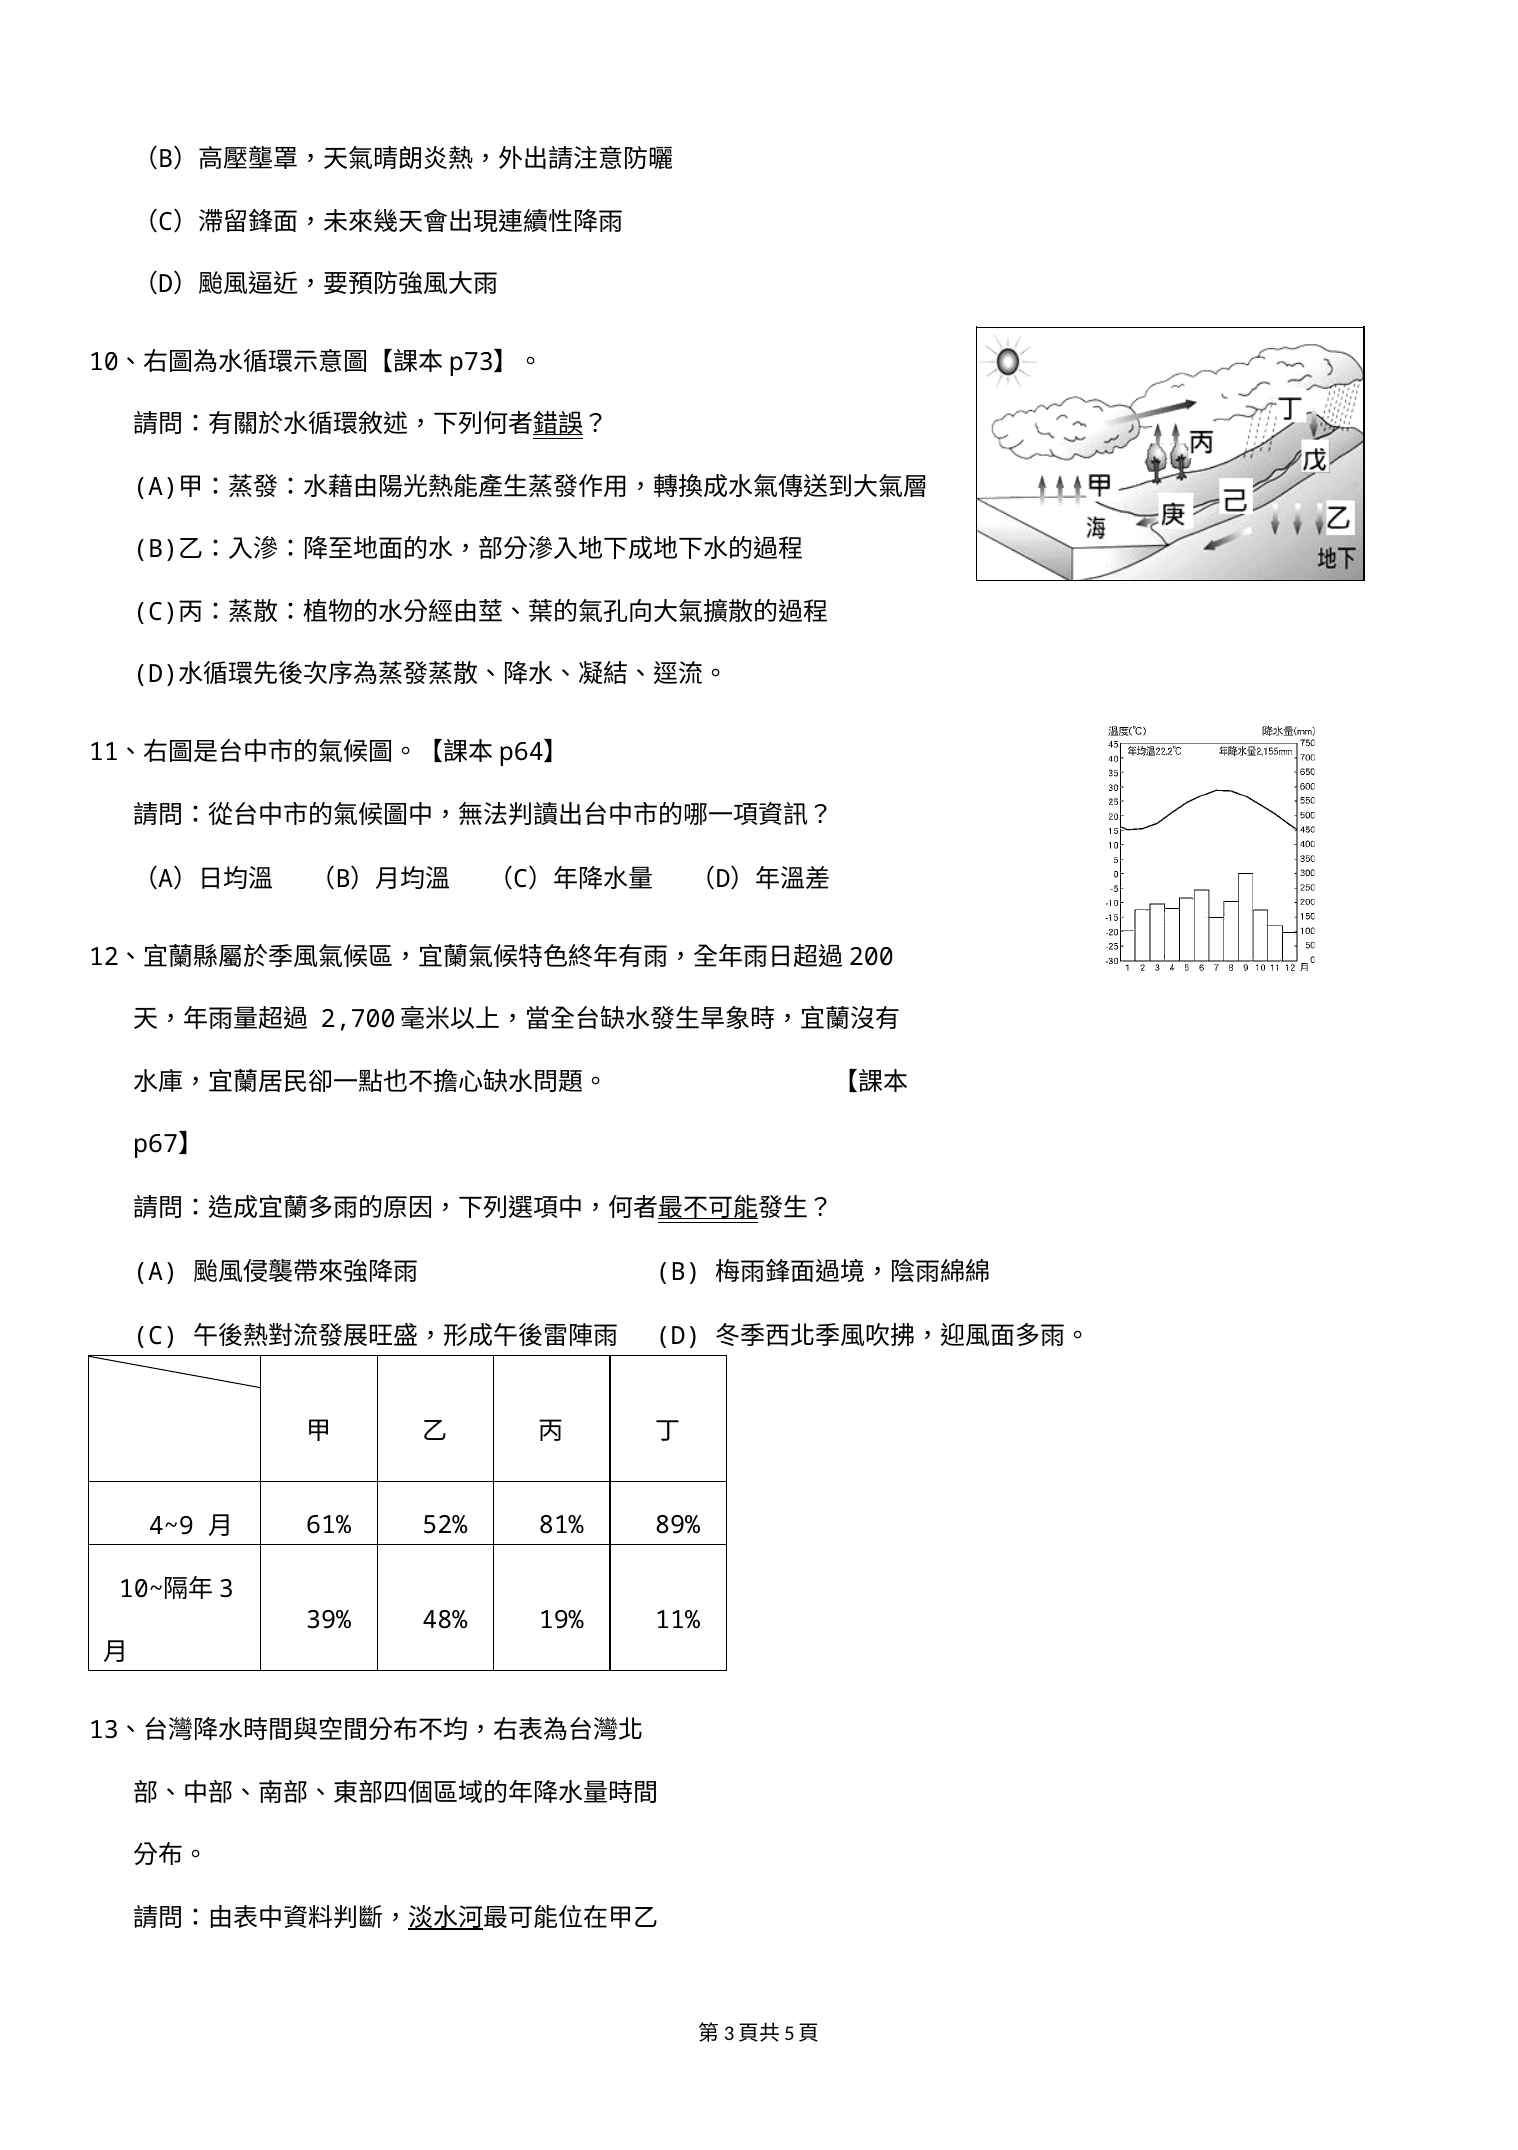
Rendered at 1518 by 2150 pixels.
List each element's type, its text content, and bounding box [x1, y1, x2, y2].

table_header [89, 1358, 260, 1481]
text (A)甲：蒸發：水藉由陽光熱能產生蒸發作用，轉換成水氣傳送到大氣層 [133, 442, 976, 505]
table_header [96, 1356, 260, 1386]
table_header 乙 [378, 1356, 493, 1481]
table_cell 10~隔年3月 [89, 1545, 260, 1670]
text (C)丙：蒸散：植物的水分經由莖、葉的氣孔向大氣擴散的過程 [133, 567, 1436, 630]
text （C）滯留鋒面，未來幾天會出現連續性降雨 [133, 177, 1429, 240]
text (B)乙：入滲：降至地面的水，部分滲入地下成地下水的過程 [133, 505, 976, 567]
table_cell 11% [611, 1545, 726, 1670]
table_cell 48% [378, 1545, 493, 1670]
table_cell 39% [261, 1545, 377, 1670]
text [1315, 835, 1429, 898]
text 12、宜蘭縣屬於季風氣候區，宜蘭氣候特色終年有雨，全年雨日超過200天，年雨量超過 2,700毫米以上，當全台缺水發生旱象時，宜蘭沒有水庫，宜蘭居民卻一點也不擔心缺水問題。 【課本p67】 [89, 913, 916, 1163]
text 請問：有關於水循環敘述，下列何者錯誤？ [133, 380, 976, 442]
text （A）日均溫 （B）月均溫 （C）年降水量 （D）年溫差 [133, 835, 1105, 898]
text （B）高壓壟罩，天氣晴朗炎熱，外出請注意防曬 [133, 115, 1429, 177]
text 請問：造成宜蘭多雨的原因，下列選項中，何者最不可能發生？ [133, 1164, 1429, 1227]
text 13、台灣降水時間與空間分布不均，右表為台灣北部、中部、南部、東部四個區域的年降水量時間分布。 [89, 1686, 665, 1874]
table_header 丁 [611, 1356, 726, 1481]
table_cell 19% [494, 1545, 609, 1670]
table_cell 4~9 月 [89, 1482, 260, 1544]
text [1365, 442, 1436, 505]
text 11、右圖是台中市的氣候圖。【課本p64】 [89, 707, 1436, 770]
text （D）颱風逼近，要預防強風大雨 [133, 240, 1429, 302]
text [1365, 505, 1436, 567]
table_cell 81% [494, 1482, 609, 1544]
table_cell 52% [378, 1482, 493, 1544]
text 請問：從台中市的氣候圖中，無法判讀出台中市的哪一項資訊？ [133, 771, 1105, 834]
table_header 甲 [261, 1356, 377, 1481]
text (A) 颱風侵襲帶來強降雨 (B) 梅雨鋒面過境，陰雨綿綿 [133, 1228, 1429, 1291]
table_header 丙 [494, 1356, 609, 1481]
text 10、右圖為水循環示意圖【課本p73】。 [89, 317, 1436, 380]
text (D)水循環先後次序為蒸發蒸散、降水、凝結、逕流。 [133, 630, 1436, 692]
text [1365, 380, 1436, 442]
table_cell 61% [261, 1482, 377, 1544]
text [1315, 771, 1429, 834]
text (C) 午後熱對流發展旺盛，形成午後雷陣雨 (D) 冬季西北季風吹拂，迎風面多雨。 [133, 1292, 1429, 1355]
table_cell 89% [611, 1482, 726, 1544]
text 請問：由表中資料判斷，淡水河最可能位在甲乙 [133, 1874, 665, 1936]
